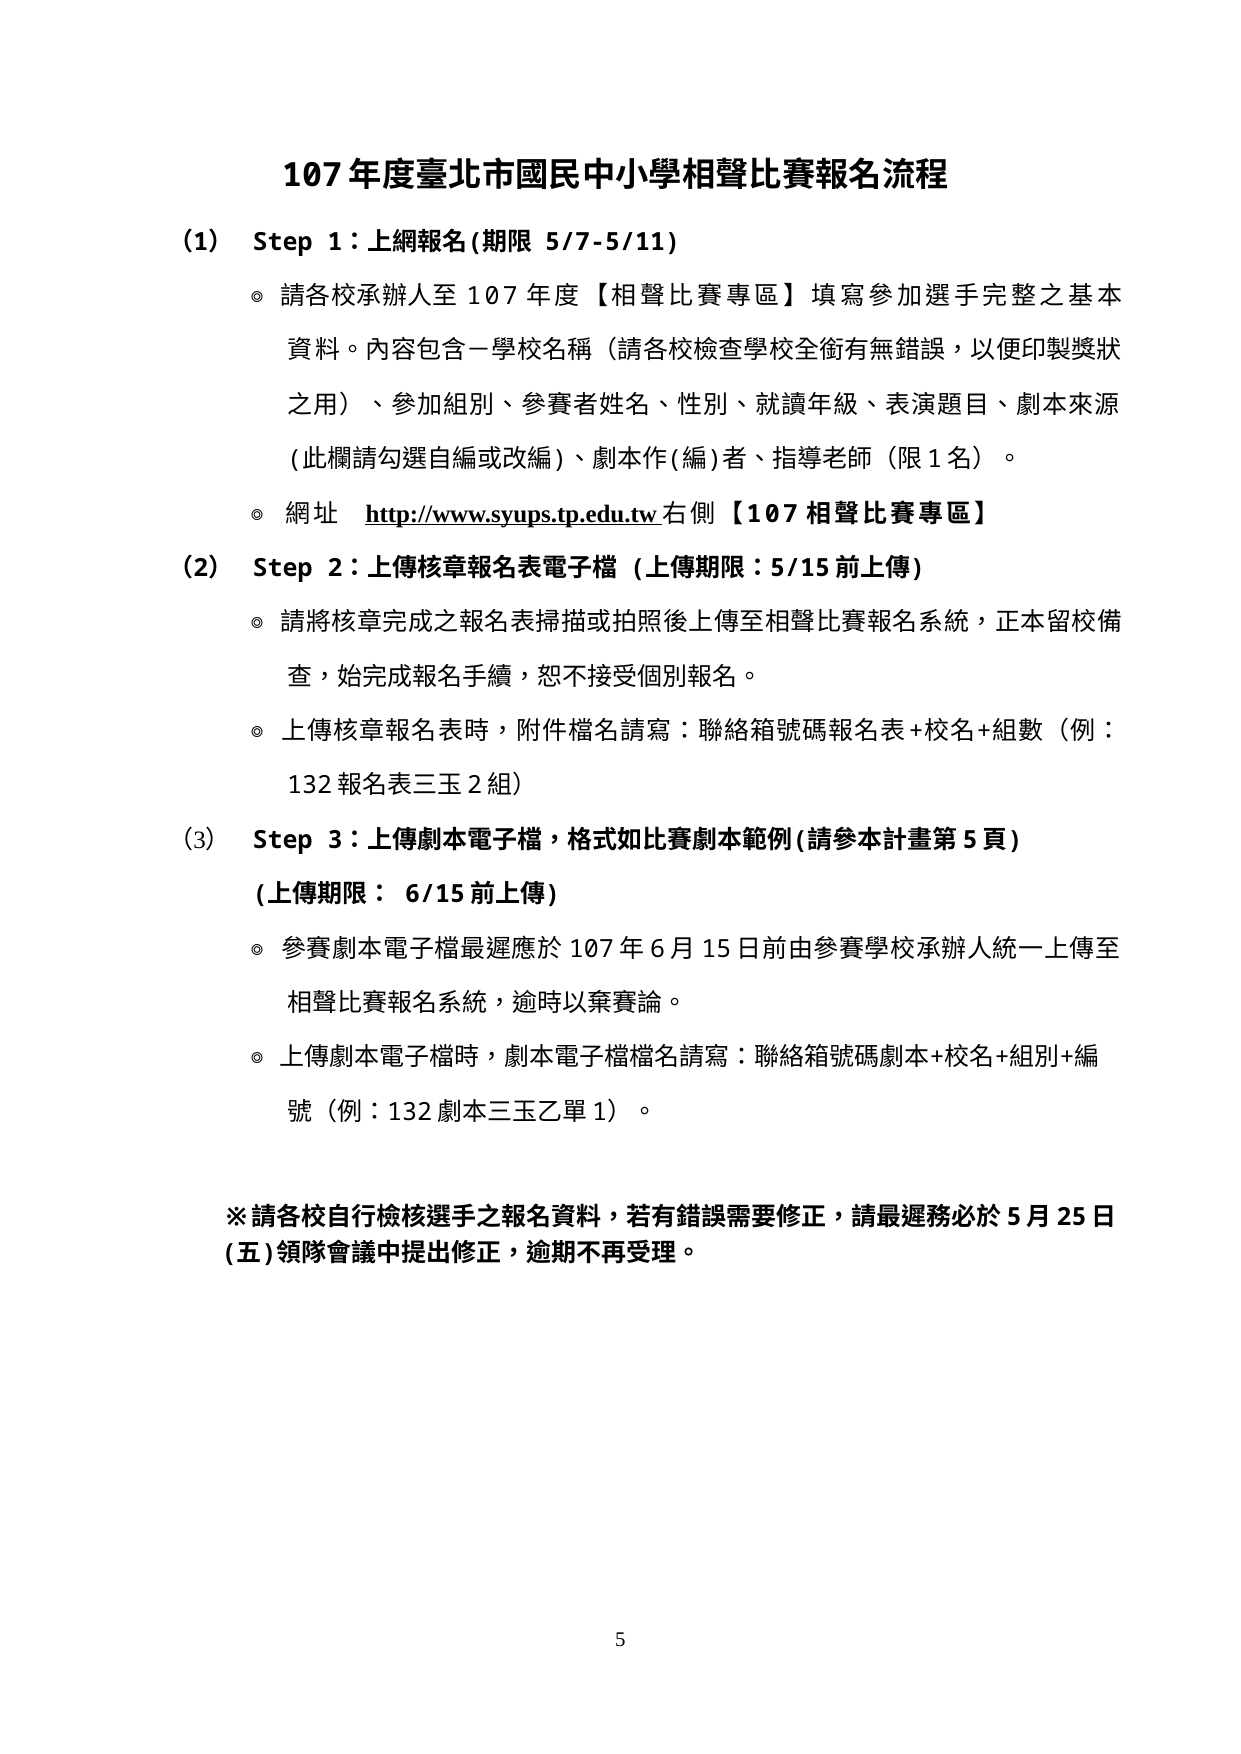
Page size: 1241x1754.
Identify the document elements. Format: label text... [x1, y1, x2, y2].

text ※請各校自行檢核選手之報名資料，若有錯誤需要修正，請最遲務必於5月25日(五)領隊會議中提出修正，逾期不再受理。 [221, 1197, 1122, 1269]
list Step 1：上網報名(期限 5/7-5/11) [168, 221, 1122, 257]
text ◎ 請各校承辦人至107年度【相聲比賽專區】填寫參加選手完整之基本資料。內容包含－學校名稱（請各校檢查學校全銜有無錯誤，以便印製獎狀之用）、參加組別、參賽者姓名、性別、就讀年級、表演題目、劇本來源(此欄請勾選自編或改編)、劇本作(編)者、指導老師（限1名）。 [249, 276, 1122, 475]
text ◎ 請將核章完成之報名表掃描或拍照後上傳至相聲比賽報名系統，正本留校備查，始完成報名手續，恕不接受個別報名。 [249, 602, 1122, 692]
list Step 3：上傳劇本電子檔，格式如比賽劇本範例(請參本計畫第5頁) [168, 819, 1093, 856]
text ◎ 參賽劇本電子檔最遲應於107年6月15日前由參賽學校承辦人統一上傳至相聲比賽報名系統，逾時以棄賽論。 [249, 928, 1122, 1019]
text ◎ 上傳劇本電子檔時，劇本電子檔檔名請寫：聯絡箱號碼劇本+校名+組別+編號（例：132劇本三玉乙單1）。 [249, 1037, 1122, 1127]
text ◎ 上傳核章報名表時，附件檔名請寫：聯絡箱號碼報名表+校名+組數（例：132報名表三玉2組） [249, 711, 1122, 801]
text ◎ 網址 http://www.syups.tp.edu.tw右側【107相聲比賽專區】 [249, 493, 1122, 529]
text (上傳期限： 6/15前上傳) [252, 874, 1093, 910]
list Step 2：上傳核章報名表電子檔 (上傳期限：5/15前上傳) [168, 547, 1122, 584]
text 107年度臺北市國民中小學相聲比賽報名流程 [156, 148, 1074, 196]
